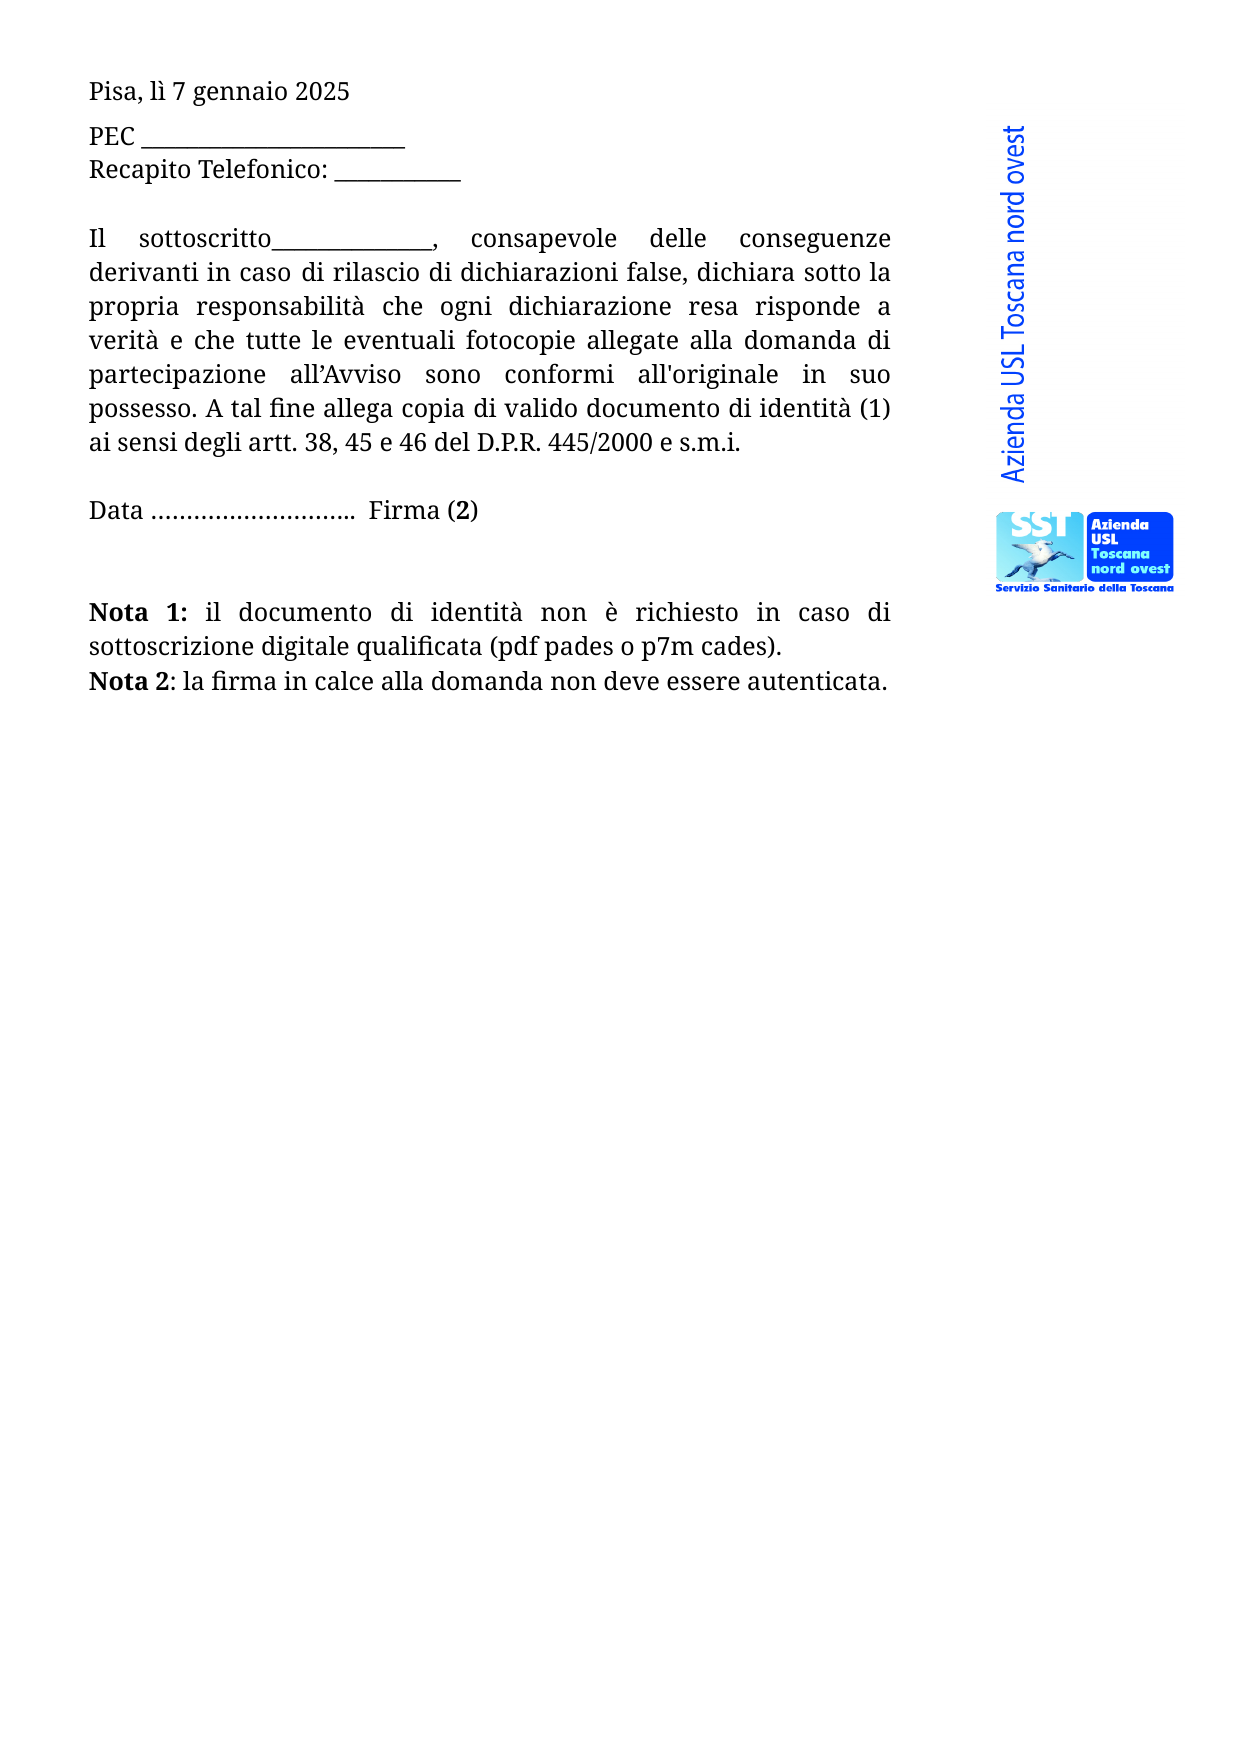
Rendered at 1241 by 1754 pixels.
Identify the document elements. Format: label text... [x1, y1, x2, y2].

text Recapito Telefonico: ___________ [89, 152, 892, 186]
text Nota 1: il documento di identità non è richiesto in caso di sottoscrizione digitale qualificata (pdf pades o p7m cades). [89, 595, 892, 663]
text PEC _______________________ [89, 118, 892, 152]
picture [986, 98, 1185, 596]
text Il sottoscritto______________, consapevole delle conseguenze derivanti in caso di rilascio di dichiarazioni false, dichiara sotto la propria responsabilità che ogni dichiarazione resa risponde a verità e che tutte le eventuali fotocopie allegate alla domanda di partecipazione all’Avviso sono conformi all'originale in suo possesso. A tal fine allega copia di valido documento di identità (1) ai sensi degli artt. 38, 45 e 46 del D.P.R. 445/2000 e s.m.i. [89, 220, 892, 459]
text Data ……………………….. Firma (2) [89, 493, 892, 527]
text Nota 2: la firma in calce alla domanda non deve essere autenticata. [89, 663, 892, 697]
